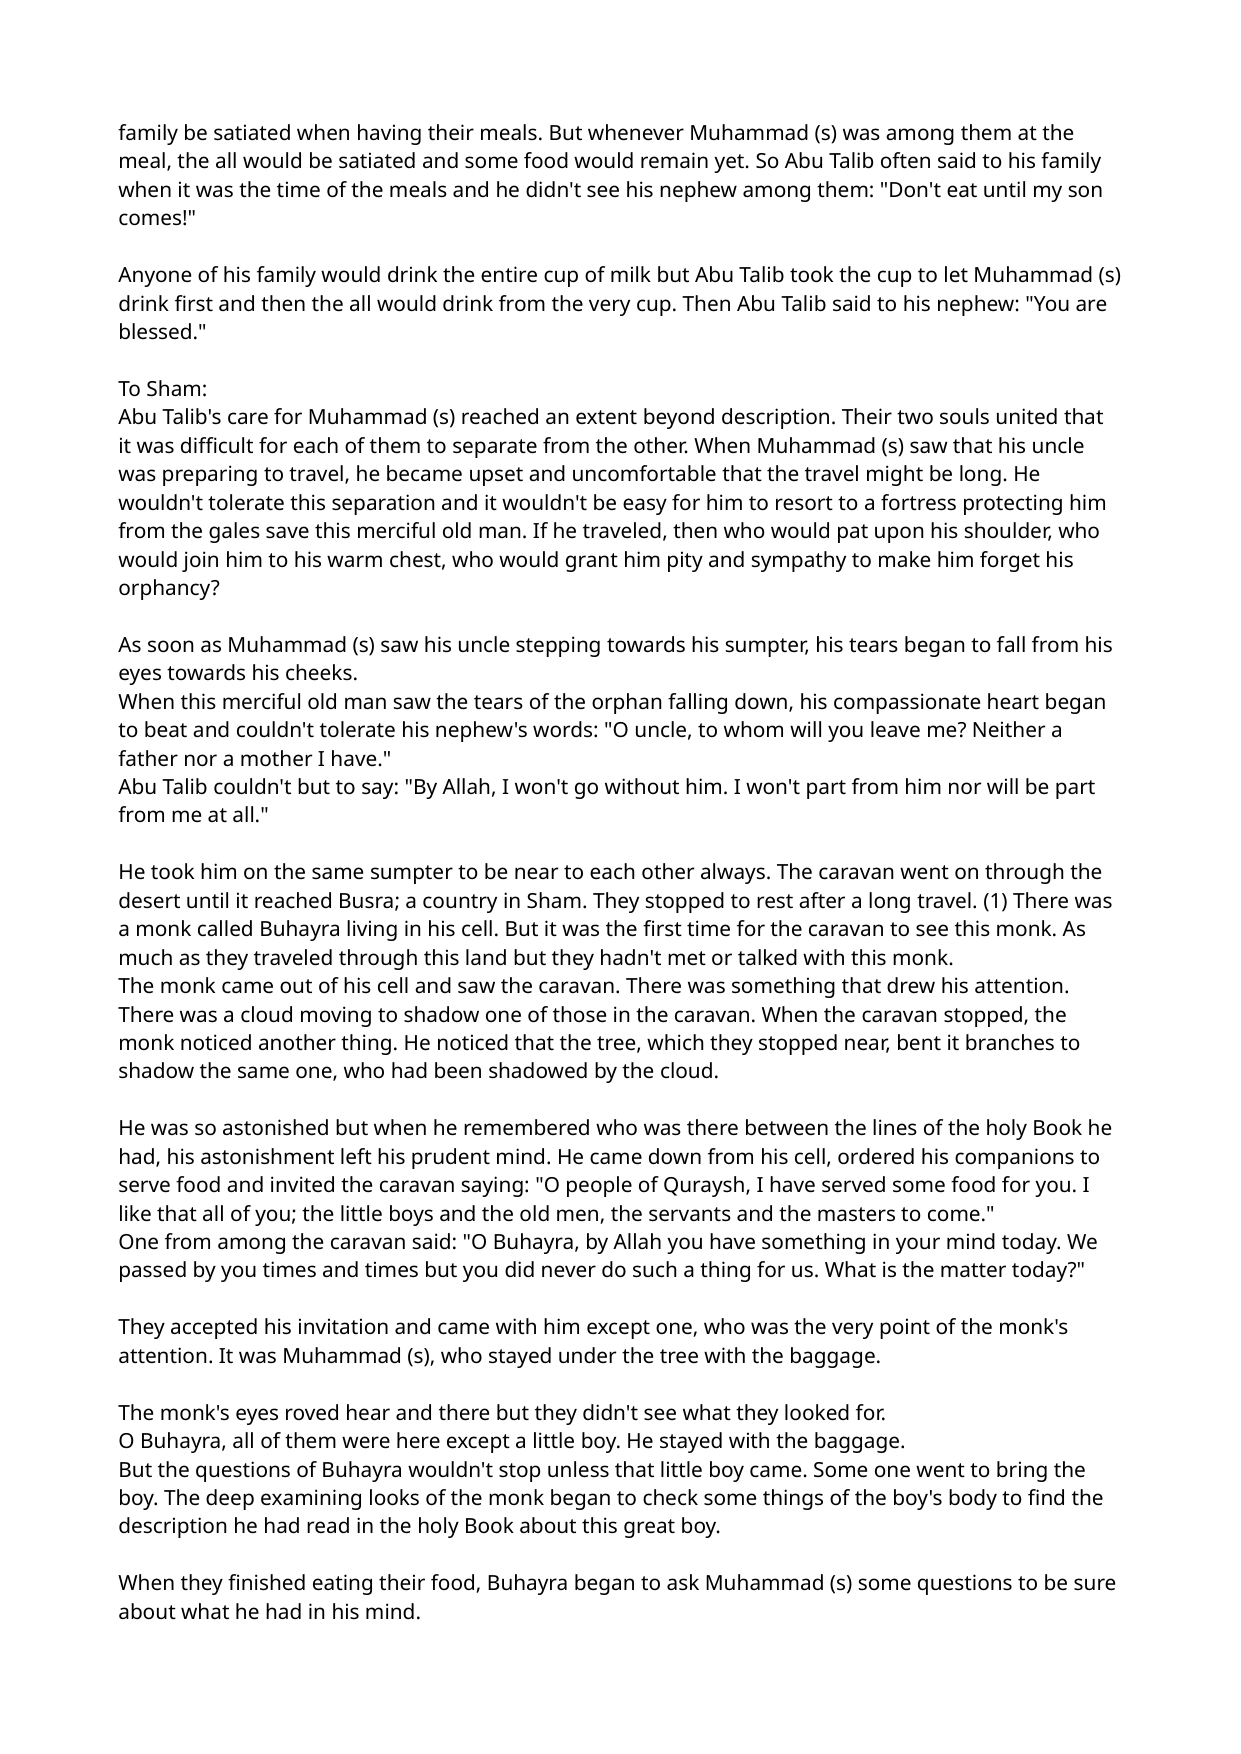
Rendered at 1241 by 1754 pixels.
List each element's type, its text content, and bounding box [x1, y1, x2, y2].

text family be satiated when having their meals. But whenever Muhammad (s) was among them at the meal, the all would be satiated and some food would remain yet. So Abu Talib often said to his family when it was the time of the meals and he didn't see his nephew among them: "Don't eat until my son comes!" Anyone of his family would drink the entire cup of milk but Abu Talib took the cup to let Muhammad (s) drink first and then the all would drink from the very cup. Then Abu Talib said to his nephew: "You are blessed." To Sham: Abu Talib's care for Muhammad (s) reached an extent beyond description. Their two souls united that it was difficult for each of them to separate from the other. When Muhammad (s) saw that his uncle was preparing to travel, he became upset and uncomfortable that the travel might be long. He wouldn't tolerate this separation and it wouldn't be easy for him to resort to a fortress protecting him from the gales save this merciful old man. If he traveled, then who would pat upon his shoulder, who would join him to his warm chest, who would grant him pity and sympathy to make him forget his orphancy? As soon as Muhammad (s) saw his uncle stepping towards his sumpter, his tears began to fall from his eyes towards his cheeks. When this merciful old man saw the tears of the orphan falling down, his compassionate heart began to beat and couldn't tolerate his nephew's words: "O uncle, to whom will you leave me? Neither a father nor a mother I have." Abu Talib couldn't but to say: "By Allah, I won't go without him. I won't part from him nor will be part from me at all." He took him on the same sumpter to be near to each other always. The caravan went on through the desert until it reached Busra; a country in Sham. They stopped to rest after a long travel. (1) There was a monk called Buhayra living in his cell. But it was the first time for the caravan to see this monk. As much as they traveled through this land but they hadn't met or talked with this monk. The monk came out of his cell and saw the caravan. There was something that drew his attention. There was a cloud moving to shadow one of those in the caravan. When the caravan stopped, the monk noticed another thing. He noticed that the tree, which they stopped near, bent it branches to shadow the same one, who had been shadowed by the cloud. He was so astonished but when he remembered who was there between the lines of the holy Book he had, his astonishment left his prudent mind. He came down from his cell, ordered his companions to serve food and invited the caravan saying: "O people of Quraysh, I have served some food for you. I like that all of you; the little boys and the old men, the servants and the masters to come." One from among the caravan said: "O Buhayra, by Allah you have something in your mind today. We passed by you times and times but you did never do such a thing for us. What is the matter today?" They accepted his invitation and came with him except one, who was the very point of the monk's attention. It was Muhammad (s), who stayed under the tree with the baggage. The monk's eyes roved hear and there but they didn't see what they looked for. O Buhayra, all of them were here except a little boy. He stayed with the baggage. But the questions of Buhayra wouldn't stop unless that little boy came. Some one went to bring the boy. The deep examining looks of the monk began to check some things of the boy's body to find the description he had read in the holy Book about this great boy. When they finished eating their food, Buhayra began to ask Muhammad (s) some questions to be sure about what he had in his mind. [118, 118, 1122, 1625]
